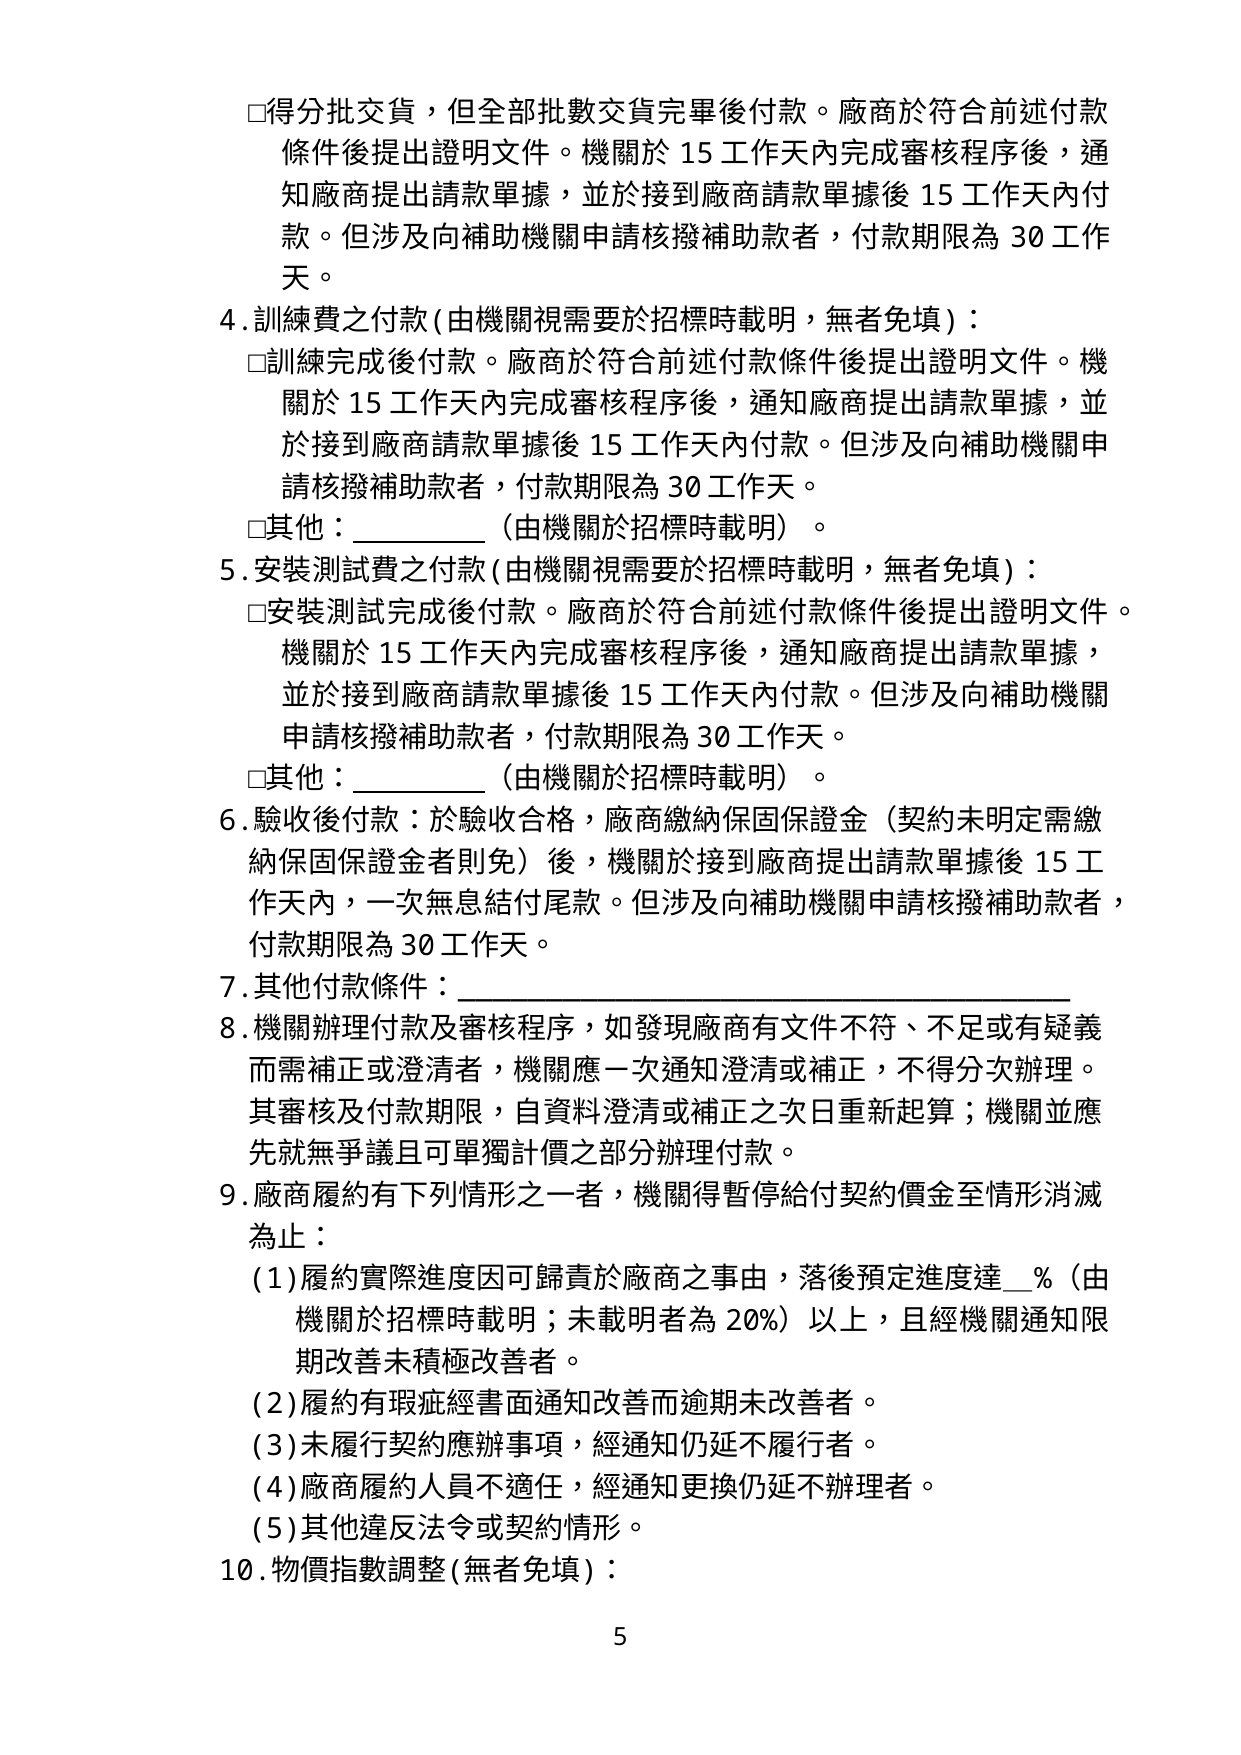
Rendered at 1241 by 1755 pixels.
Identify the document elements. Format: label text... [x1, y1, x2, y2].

text (2)履約有瑕疵經書面通知改善而逾期未改善者。 [248, 1380, 1110, 1422]
text □其他： （由機關於招標時載明）。 [248, 505, 1110, 547]
text 7.其他付款條件：___________________________________ [218, 964, 1104, 1005]
text (4)廠商履約人員不適任，經通知更換仍延不辦理者。 [248, 1464, 1110, 1505]
text □其他： （由機關於招標時載明）。 [248, 755, 1110, 797]
text 10.物價指數調整(無者免填)： [218, 1547, 1104, 1589]
text (5)其他違反法令或契約情形。 [248, 1505, 1110, 1547]
text 5.安裝測試費之付款(由機關視需要於招標時載明，無者免填)： [218, 547, 1104, 589]
text □得分批交貨，但全部批數交貨完畢後付款。廠商於符合前述付款條件後提出證明文件。機關於15工作天內完成審核程序後，通知廠商提出請款單據，並於接到廠商請款單據後15工作天內付款。但涉及向補助機關申請核撥補助款者，付款期限為30工作天。 [248, 89, 1110, 297]
text □訓練完成後付款。廠商於符合前述付款條件後提出證明文件。機關於15工作天內完成審核程序後，通知廠商提出請款單據，並於接到廠商請款單據後15工作天內付款。但涉及向補助機關申請核撥補助款者，付款期限為30工作天。 [248, 339, 1110, 505]
text (3)未履行契約應辦事項，經通知仍延不履行者。 [248, 1422, 1110, 1464]
text 6.驗收後付款：於驗收合格，廠商繳納保固保證金（契約未明定需繳納保固保證金者則免）後，機關於接到廠商提出請款單據後15工作天內，一次無息結付尾款。但涉及向補助機關申請核撥補助款者，付款期限為30工作天。 [218, 797, 1104, 964]
text 8.機關辦理付款及審核程序，如發現廠商有文件不符、不足或有疑義而需補正或澄清者，機關應ㄧ次通知澄清或補正，不得分次辦理。其審核及付款期限，自資料澄清或補正之次日重新起算；機關並應先就無爭議且可單獨計價之部分辦理付款。 [218, 1005, 1104, 1172]
text □安裝測試完成後付款。廠商於符合前述付款條件後提出證明文件。機關於15工作天內完成審核程序後，通知廠商提出請款單據，並於接到廠商請款單據後15工作天內付款。但涉及向補助機關申請核撥補助款者，付款期限為30工作天。 [248, 589, 1110, 755]
text (1)履約實際進度因可歸責於廠商之事由，落後預定進度達＿%（由機關於招標時載明；未載明者為20%）以上，且經機關通知限期改善未積極改善者。 [248, 1255, 1110, 1380]
text 4.訓練費之付款(由機關視需要於招標時載明，無者免填)： [218, 297, 1104, 339]
text 9.廠商履約有下列情形之一者，機關得暫停給付契約價金至情形消滅為止： [218, 1172, 1104, 1255]
